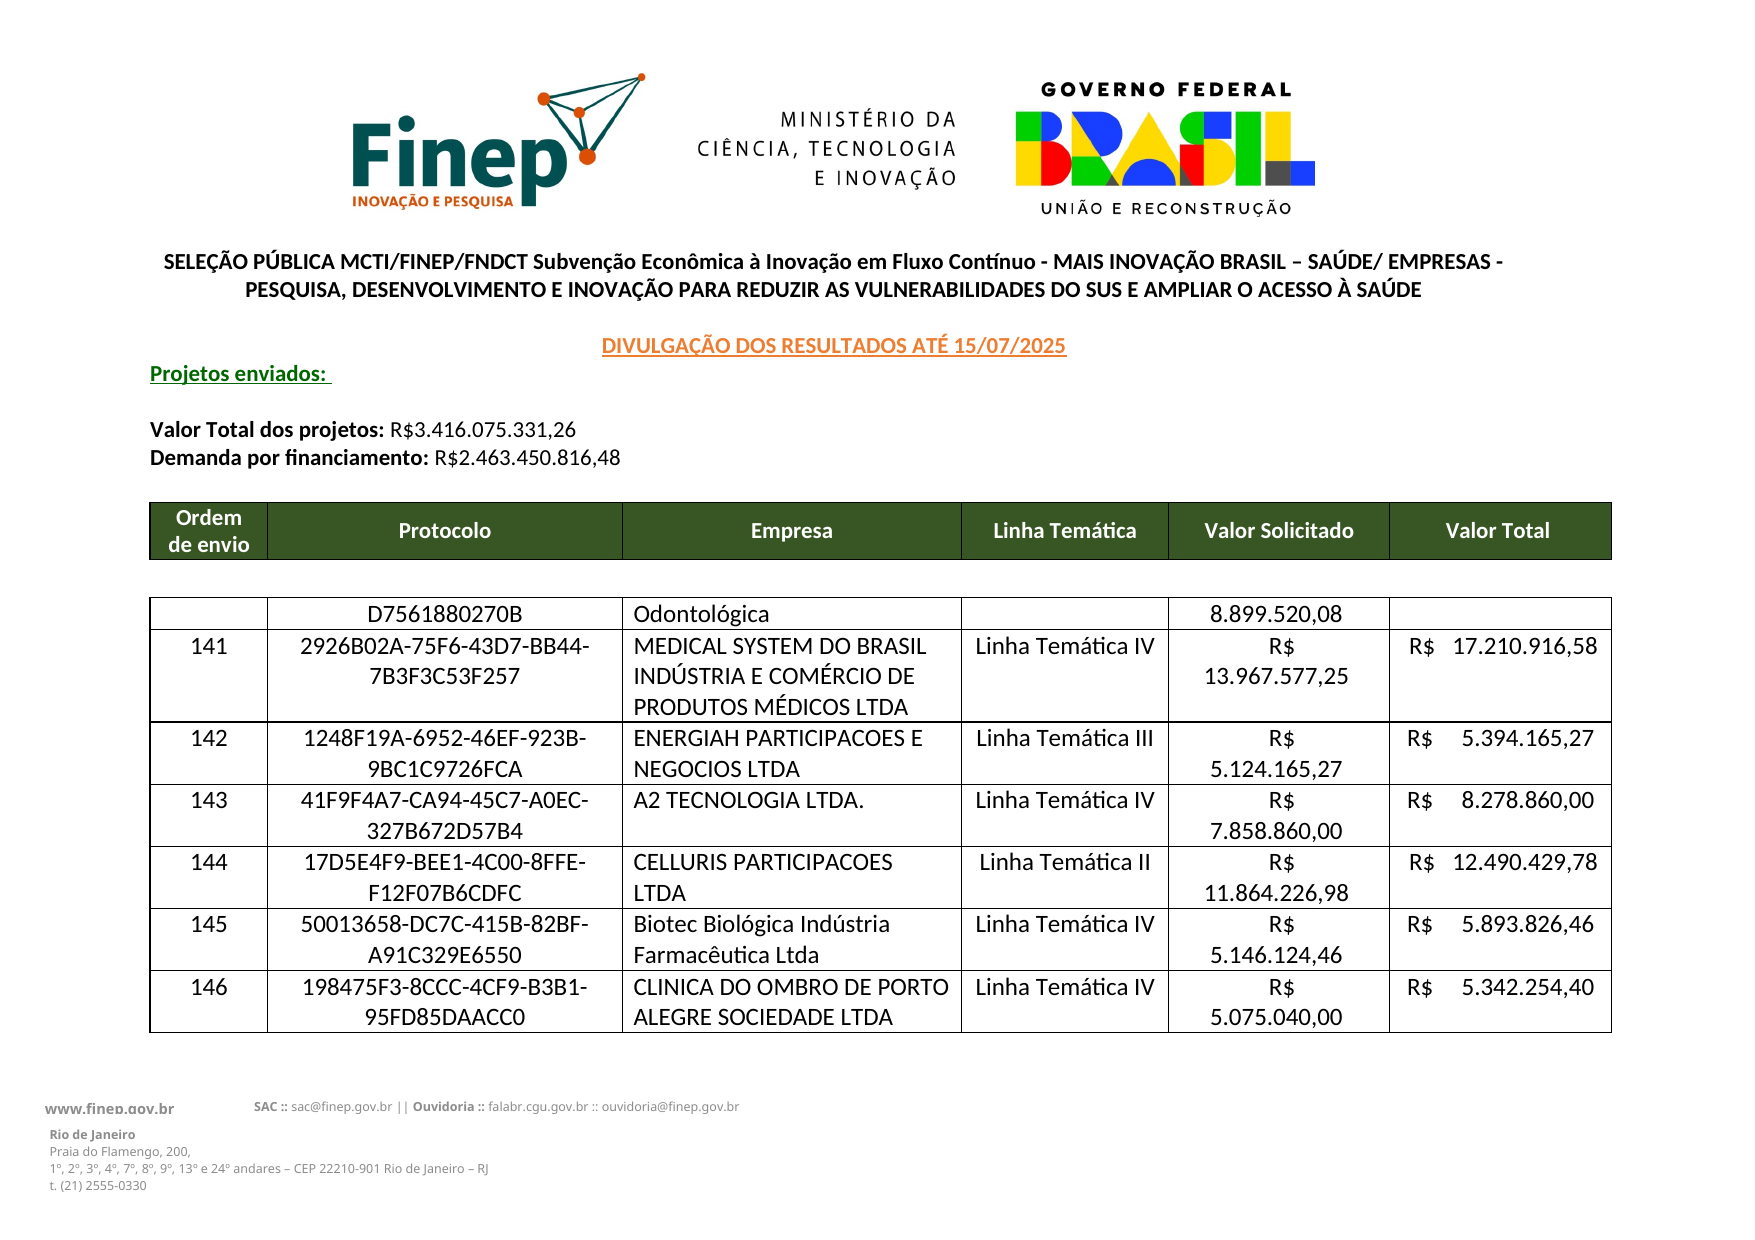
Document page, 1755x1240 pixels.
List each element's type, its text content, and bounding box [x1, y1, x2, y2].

table_cell CELLURIS PARTICIPACOES LTDA [623, 847, 961, 908]
table_cell Linha Temática IV [962, 909, 1168, 970]
table_cell 146 [151, 971, 267, 1032]
table_cell D7561880270B [268, 598, 622, 629]
table_cell [1390, 598, 1611, 629]
table_cell 17D5E4F9-BEE1-4C00-8FFE-F12F07B6CDFC [268, 847, 622, 908]
table_cell 142 [151, 723, 267, 783]
table_cell MEDICAL SYSTEM DO BRASIL INDÚSTRIA E COMÉRCIO DE PRODUTOS MÉDICOS LTDA [623, 630, 961, 721]
table_cell A2 TECNOLOGIA LTDA. [623, 785, 961, 846]
table_cell R$ 12.490.429,78 [1390, 847, 1611, 908]
table_cell Linha Temática II [962, 847, 1168, 908]
table_cell 141 [151, 630, 267, 721]
table_cell 41F9F4A7-CA94-45C7-A0EC-327B672D57B4 [268, 785, 622, 846]
table_cell 50013658-DC7C-415B-82BF-A91C329E6550 [268, 909, 622, 970]
table_cell R$ 7.858.860,00 [1169, 785, 1389, 846]
table_cell 198475F3-8CCC-4CF9-B3B1-95FD85DAACC0 [268, 971, 622, 1032]
table_cell R$ 5.394.165,27 [1390, 723, 1611, 783]
table_cell [151, 598, 267, 629]
table_cell R$ 5.342.254,40 [1390, 971, 1611, 1032]
table_cell 2926B02A-75F6-43D7-BB44-7B3F3C53F257 [268, 630, 622, 721]
table_cell Linha Temática IV [962, 971, 1168, 1032]
table_cell R$ 11.864.226,98 [1169, 847, 1389, 908]
table_cell 143 [151, 785, 267, 846]
table_cell 1248F19A-6952-46EF-923B-9BC1C9726FCA [268, 723, 622, 783]
table_cell Biotec Biológica Indústria Farmacêutica Ltda [623, 909, 961, 970]
table_cell R$ 5.146.124,46 [1169, 909, 1389, 970]
table_cell ENERGIAH PARTICIPACOES E NEGOCIOS LTDA [623, 723, 961, 783]
table_cell R$ 5.124.165,27 [1169, 723, 1389, 783]
table_cell R$ 17.210.916,58 [1390, 630, 1611, 721]
table_cell Odontológica [623, 598, 961, 629]
table_cell Linha Temática IV [962, 785, 1168, 846]
table_cell R$ 8.278.860,00 [1390, 785, 1611, 846]
table_cell R$ 5.893.826,46 [1390, 909, 1611, 970]
table_cell 8.899.520,08 [1169, 598, 1389, 629]
table_cell Linha Temática IV [962, 630, 1168, 721]
table_cell Linha Temática III [962, 723, 1168, 783]
table_cell 145 [151, 909, 267, 970]
table_cell [962, 598, 1168, 629]
table_cell 144 [151, 847, 267, 908]
table_cell CLINICA DO OMBRO DE PORTO ALEGRE SOCIEDADE LTDA [623, 971, 961, 1032]
table_cell R$ 5.075.040,00 [1169, 971, 1389, 1032]
table_cell R$ 13.967.577,25 [1169, 630, 1389, 721]
